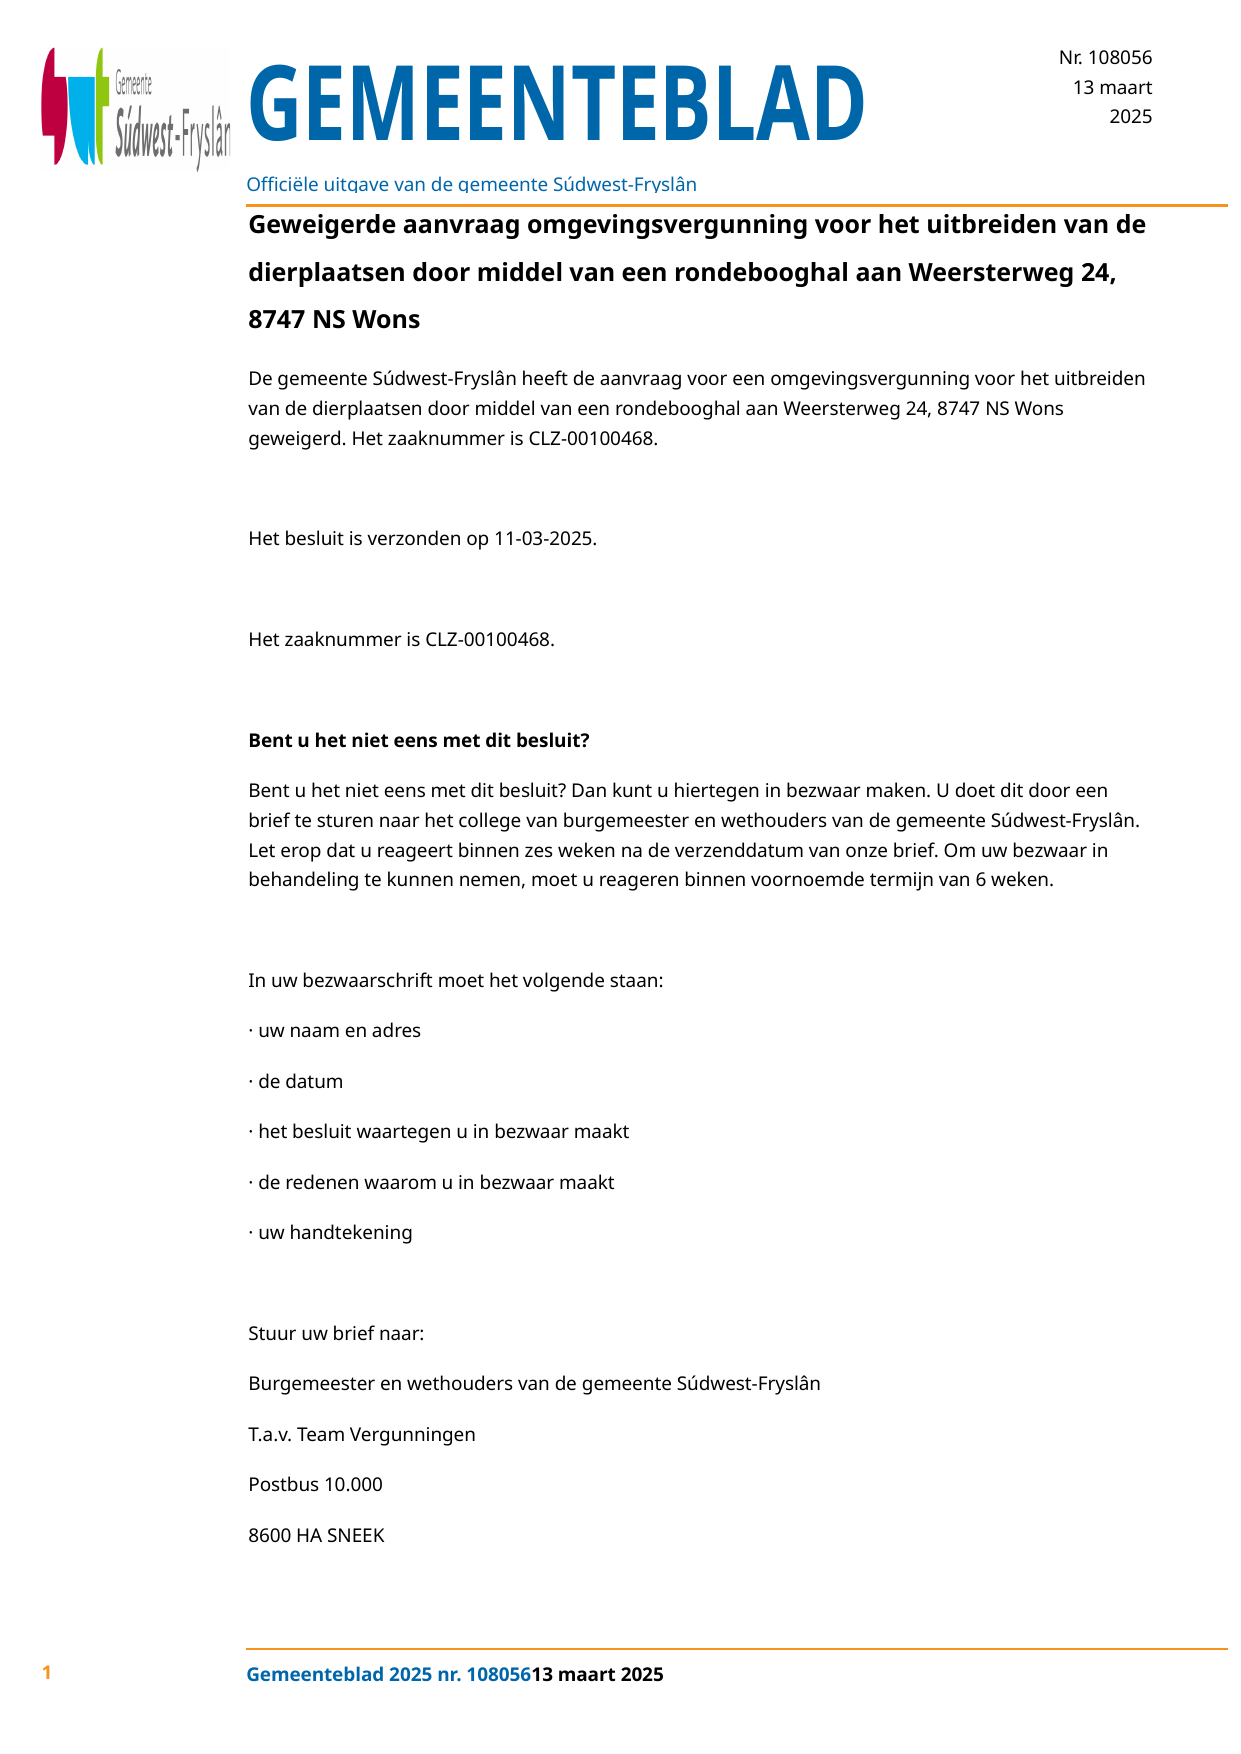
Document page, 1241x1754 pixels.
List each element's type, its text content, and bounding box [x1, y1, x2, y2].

text · uw naam en adres [248, 1018, 1152, 1043]
text De gemeente Súdwest-Fryslân heeft de aanvraag voor een omgevingsvergunning voor het uitbreiden van de dierplaatsen door middel van een rondebooghal aan Weersterweg 24, 8747 NS Wons geweigerd. Het zaaknummer is CLZ-00100468. [248, 366, 1152, 450]
text Stuur uw brief naar: [248, 1320, 1152, 1346]
text T.a.v. Team Vergunningen [248, 1421, 1152, 1447]
text Bent u het niet eens met dit besluit? [248, 727, 1152, 753]
text · de datum [248, 1068, 1152, 1094]
picture [41, 47, 231, 172]
text · de redenen waarom u in bezwaar maakt [248, 1169, 1152, 1194]
text Het zaaknummer is CLZ-00100468. [248, 626, 1152, 652]
text In uw bezwaarschrift moet het volgende staan: [248, 967, 1152, 993]
text Bent u het niet eens met dit besluit? Dan kunt u hiertegen in bezwaar maken. U doet dit door een brief te sturen naar het college van burgemeester en wethouders van de gemeente Súdwest-Fryslân. Let erop dat u reageert binnen zes weken na de verzenddatum van onze brief. Om uw bezwaar in behandeling te kunnen nemen, moet u reageren binnen voornoemde termijn van 6 weken. [248, 778, 1152, 892]
text · uw handtekening [248, 1219, 1152, 1245]
text · het besluit waartegen u in bezwaar maakt [248, 1118, 1152, 1144]
text Het besluit is verzonden op 11-03-2025. [248, 526, 1152, 551]
text 8600 HA SNEEK [248, 1522, 1152, 1547]
text Geweigerde aanvraag omgevingsvergunning voor het uitbreiden van de dierplaatsen door middel van een rondebooghal aan Weersterweg 24, 8747 NS Wons [248, 207, 1152, 336]
text Postbus 10.000 [248, 1471, 1152, 1497]
text Burgemeester en wethouders van de gemeente Súdwest-Fryslân [248, 1371, 1152, 1396]
